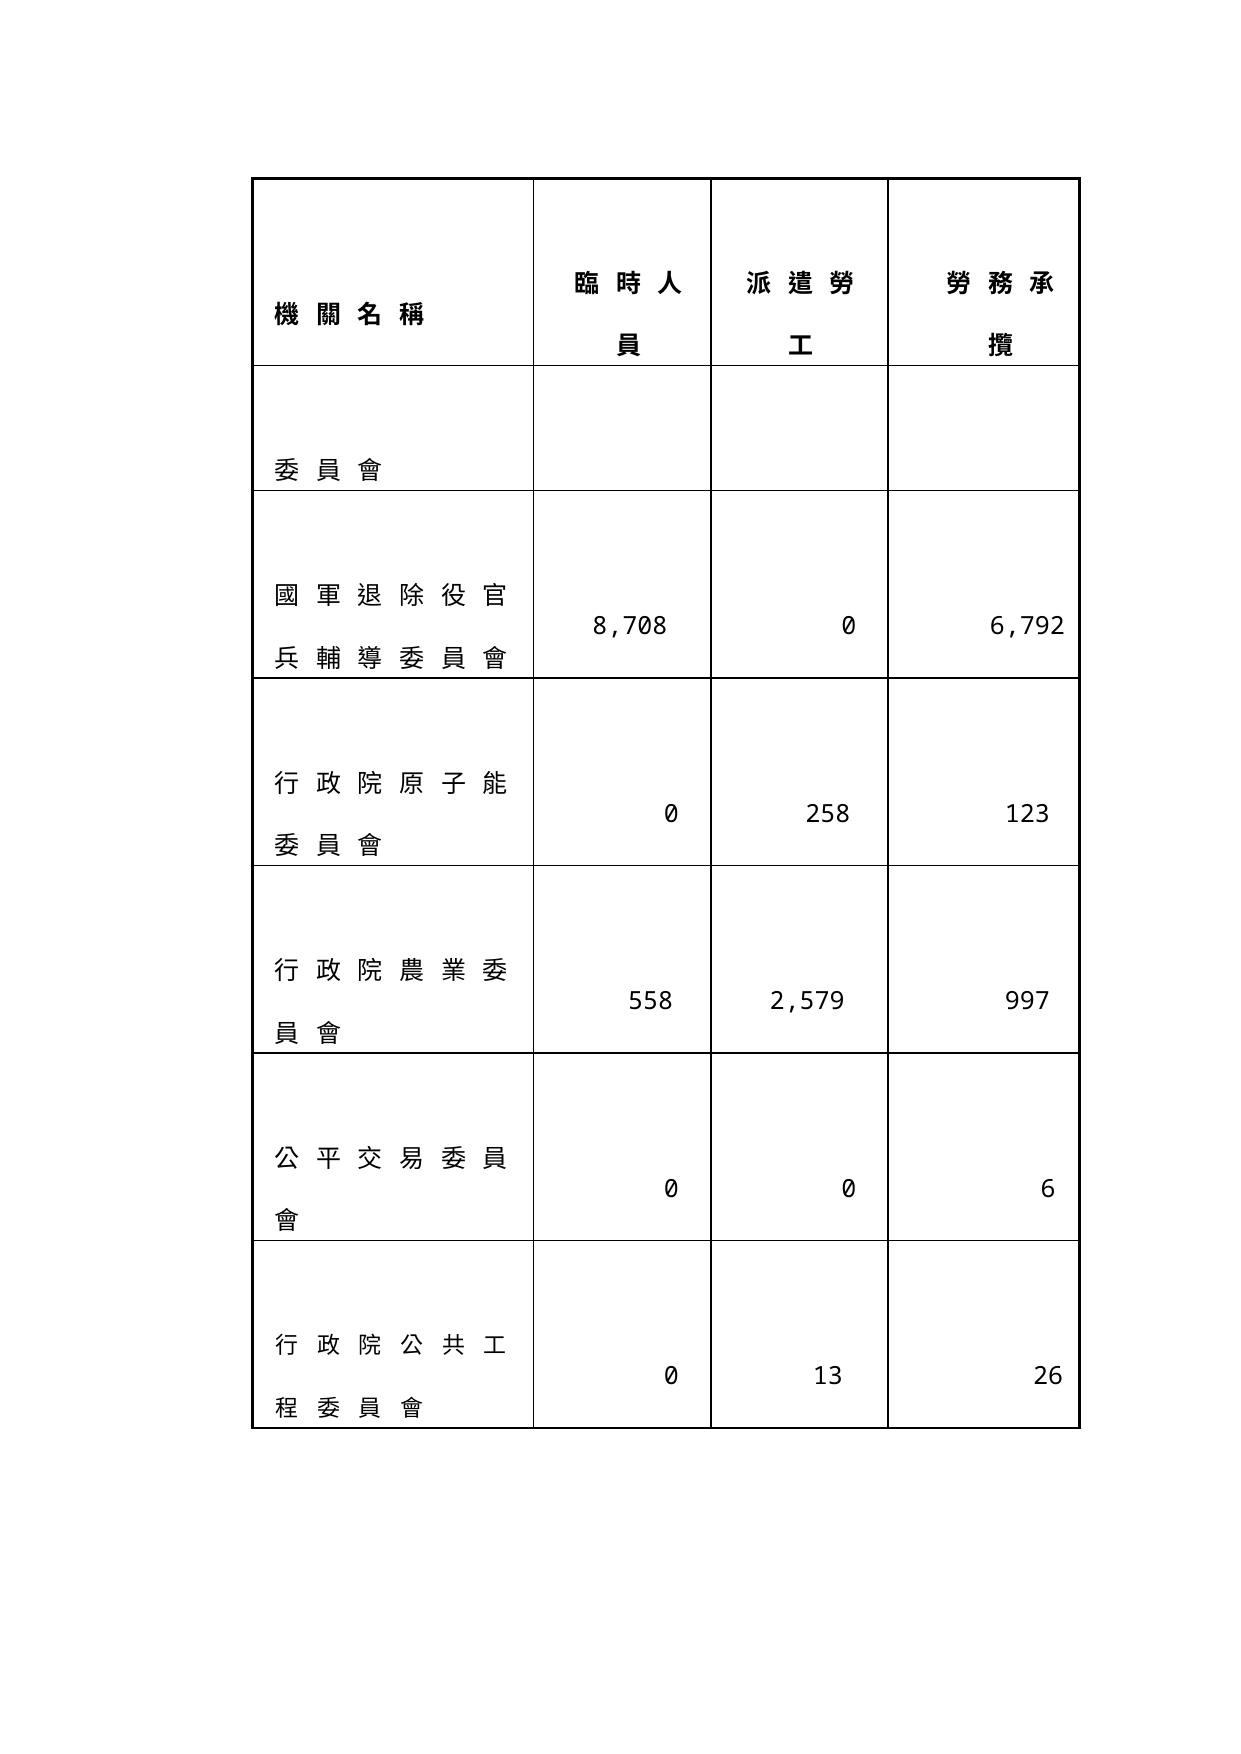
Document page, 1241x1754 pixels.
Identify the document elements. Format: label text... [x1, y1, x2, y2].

table_header 勞務承攬 [889, 180, 1078, 365]
table_cell 行政院原子能委員會 [254, 679, 533, 865]
table_cell 委員會 [254, 366, 533, 490]
table_cell 行政院公共工程委員會 [254, 1241, 533, 1427]
table_cell [889, 366, 1078, 490]
table_cell 0 [534, 679, 710, 865]
table_cell 8,708 [534, 491, 710, 677]
table_cell 6,792 [889, 491, 1078, 677]
table_header 臨時人員 [534, 180, 710, 365]
table_cell 0 [712, 1054, 887, 1240]
table_cell 13 [712, 1241, 887, 1427]
table_cell 0 [534, 1054, 710, 1240]
table_cell 國軍退除役官兵輔導委員會 [254, 491, 533, 677]
table_cell 123 [889, 679, 1078, 865]
table_cell 6 [889, 1054, 1078, 1240]
table_cell 258 [712, 679, 887, 865]
table_cell 行政院農業委員會 [254, 866, 533, 1052]
table_cell 2,579 [712, 866, 887, 1052]
table_cell 558 [534, 866, 710, 1052]
table_header 派遣勞工 [712, 180, 887, 365]
table_cell [534, 366, 710, 490]
table_header 機關名稱 [254, 180, 533, 365]
table_cell 公平交易委員會 [254, 1054, 533, 1240]
table_cell 0 [534, 1241, 710, 1427]
table_cell 997 [889, 866, 1078, 1052]
table_cell 26 [889, 1241, 1078, 1427]
table_cell 0 [712, 491, 887, 677]
table_cell [712, 366, 887, 490]
